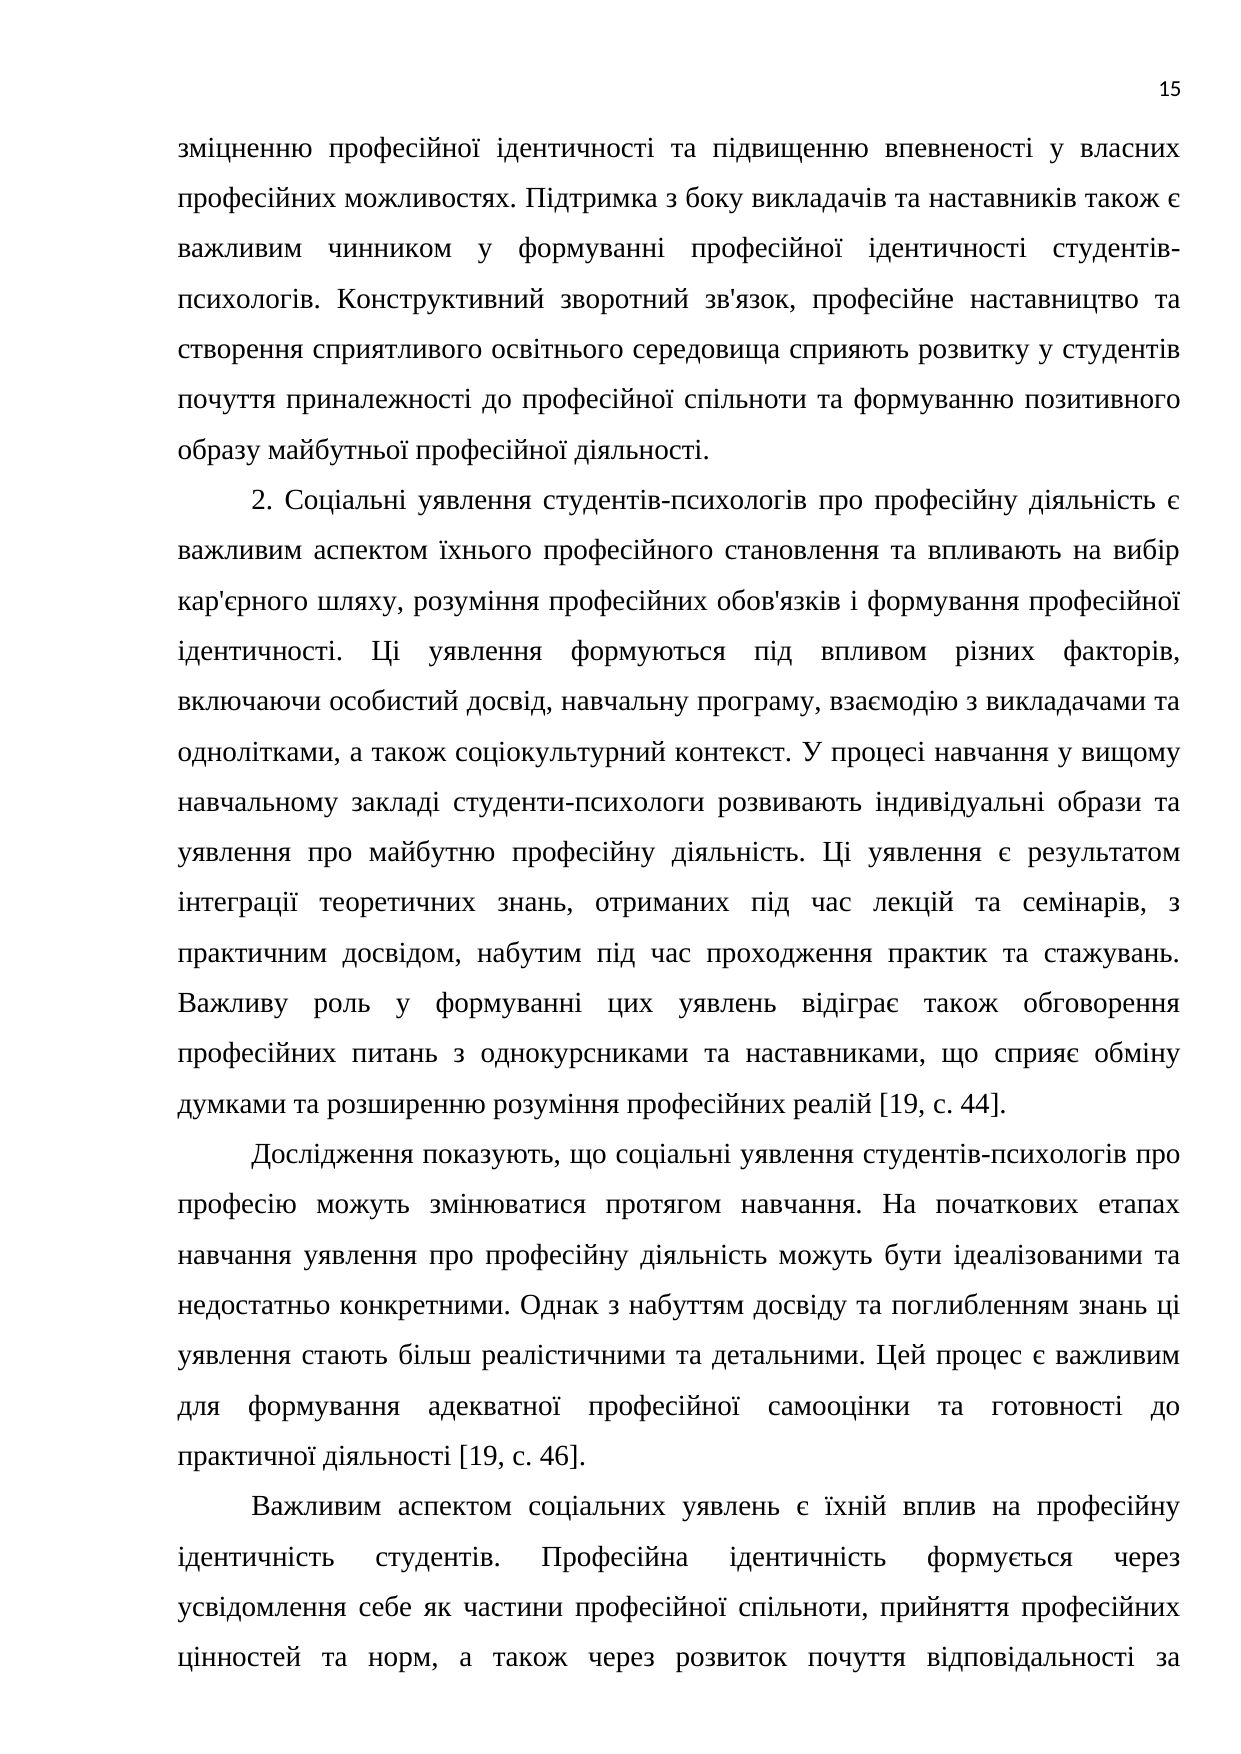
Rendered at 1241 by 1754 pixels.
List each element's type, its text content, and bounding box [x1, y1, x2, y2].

text Важливим аспектом соціальних уявлень є їхній вплив на професійну ідентичність студентів. Професійна ідентичність формується через усвідомлення себе як частини професійної спільноти, прийняття професійних цінностей та норм, а також через розвиток почуття відповідальності за [177, 1488, 1181, 1673]
text зміцненню професійної ідентичності та підвищенню впевненості у власних професійних можливостях.​ Підтримка з боку викладачів та наставників також є важливим чинником у формуванні професійної ідентичності студентів-психологів. Конструктивний зворотний зв'язок, професійне наставництво та створення сприятливого освітнього середовища сприяють розвитку у студентів почуття приналежності до професійної спільноти та формуванню позитивного образу майбутньої професійної діяльності. ​ [177, 130, 1181, 465]
text Дослідження показують, що соціальні уявлення студентів-психологів про професію можуть змінюватися протягом навчання. На початкових етапах навчання уявлення про професійну діяльність можуть бути ідеалізованими та недостатньо конкретними. Однак з набуттям досвіду та поглибленням знань ці уявлення стають більш реалістичними та детальними. Цей процес є важливим для формування адекватної професійної самооцінки та готовності до практичної діяльності [19, c. 46]. [177, 1136, 1181, 1472]
text 2. ​Соціальні уявлення студентів-психологів про професійну діяльність є важливим аспектом їхнього професійного становлення та впливають на вибір кар'єрного шляху, розуміння професійних обов'язків і формування професійної ідентичності. Ці уявлення формуються під впливом різних факторів, включаючи особистий досвід, навчальну програму, взаємодію з викладачами та однолітками, а також соціокультурний контекст.​ У процесі навчання у вищому навчальному закладі студенти-психологи розвивають індивідуальні образи та уявлення про майбутню професійну діяльність. Ці уявлення є результатом інтеграції теоретичних знань, отриманих під час лекцій та семінарів, з практичним досвідом, набутим під час проходження практик та стажувань. Важливу роль у формуванні цих уявлень відіграє також обговорення професійних питань з однокурсниками та наставниками, що сприяє обміну думками та розширенню розуміння професійних реалій [19, c. 44]. [177, 482, 1181, 1119]
